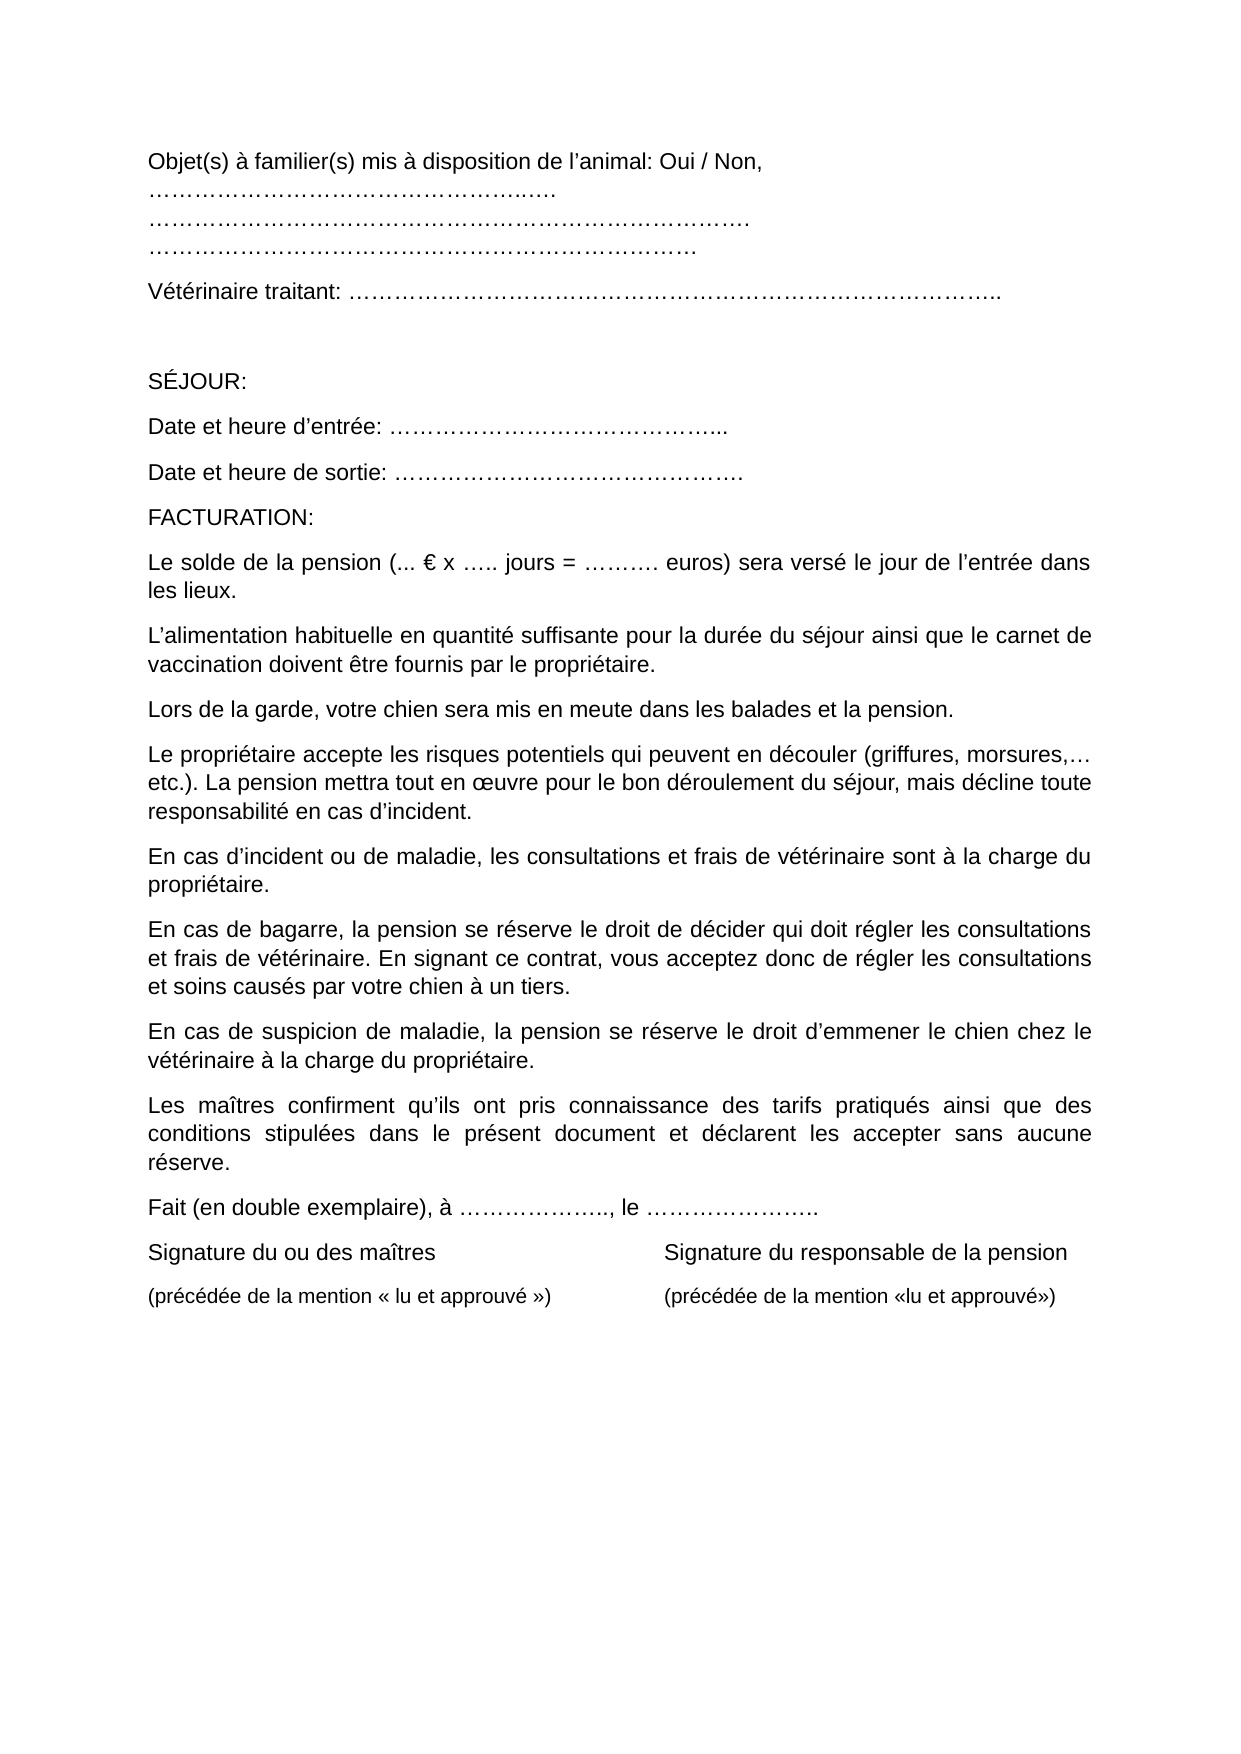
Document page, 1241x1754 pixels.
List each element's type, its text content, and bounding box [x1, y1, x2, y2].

text FACTURATION: [148, 503, 1093, 530]
text Le solde de la pension (... € x ….. jours = ………. euros) sera versé le jour de l’entrée dans les lieux. [148, 549, 1093, 603]
text Lors de la garde, votre chien sera mis en meute dans les balades et la pension. [148, 696, 1093, 722]
text L’alimentation habituelle en quantité suffisante pour la durée du séjour ainsi que le carnet de vaccination doivent être fournis par le propriétaire. [148, 622, 1093, 677]
text Objet(s) à familier(s) mis à disposition de l’animal: Oui / Non, …………………………………………..…. …………………………………………………………………….……………………………………………………………… [148, 148, 1093, 259]
text Date et heure d’entrée: ……………………………………... [148, 413, 1093, 440]
text Date et heure de sortie: ………………………………………. [148, 458, 1093, 485]
text Fait (en double exemplaire), à ……………….., le ………………….. [148, 1194, 1093, 1220]
text En cas d’incident ou de maladie, les consultations et frais de vétérinaire sont à la charge du propriétaire. [148, 843, 1093, 898]
text Signature du ou des maîtres Signature du responsable de la pension [148, 1239, 1093, 1265]
text Les maîtres confirment qu’ils ont pris connaissance des tarifs pratiqués ainsi que des conditions stipulées dans le présent document et déclarent les accepter sans aucune réserve. [148, 1092, 1093, 1175]
text Vétérinaire traitant: ………………………………………………………………………….. [148, 278, 1093, 304]
text Le propriétaire accepte les risques potentiels qui peuvent en découler (griffures, morsures,…etc.). La pension mettra tout en œuvre pour le bon déroulement du séjour, mais décline toute responsabilité en cas d’incident. [148, 741, 1093, 824]
text En cas de suspicion de maladie, la pension se réserve le droit d’emmener le chien chez le vétérinaire à la charge du propriétaire. [148, 1018, 1093, 1073]
text SÉJOUR: [148, 368, 1093, 394]
text En cas de bagarre, la pension se réserve le droit de décider qui doit régler les consultations et frais de vétérinaire. En signant ce contrat, vous acceptez donc de régler les consultations et soins causés par votre chien à un tiers. [148, 916, 1093, 999]
text (précédée de la mention « lu et approuvé ») (précédée de la mention «lu et approuvé») [148, 1284, 1093, 1308]
